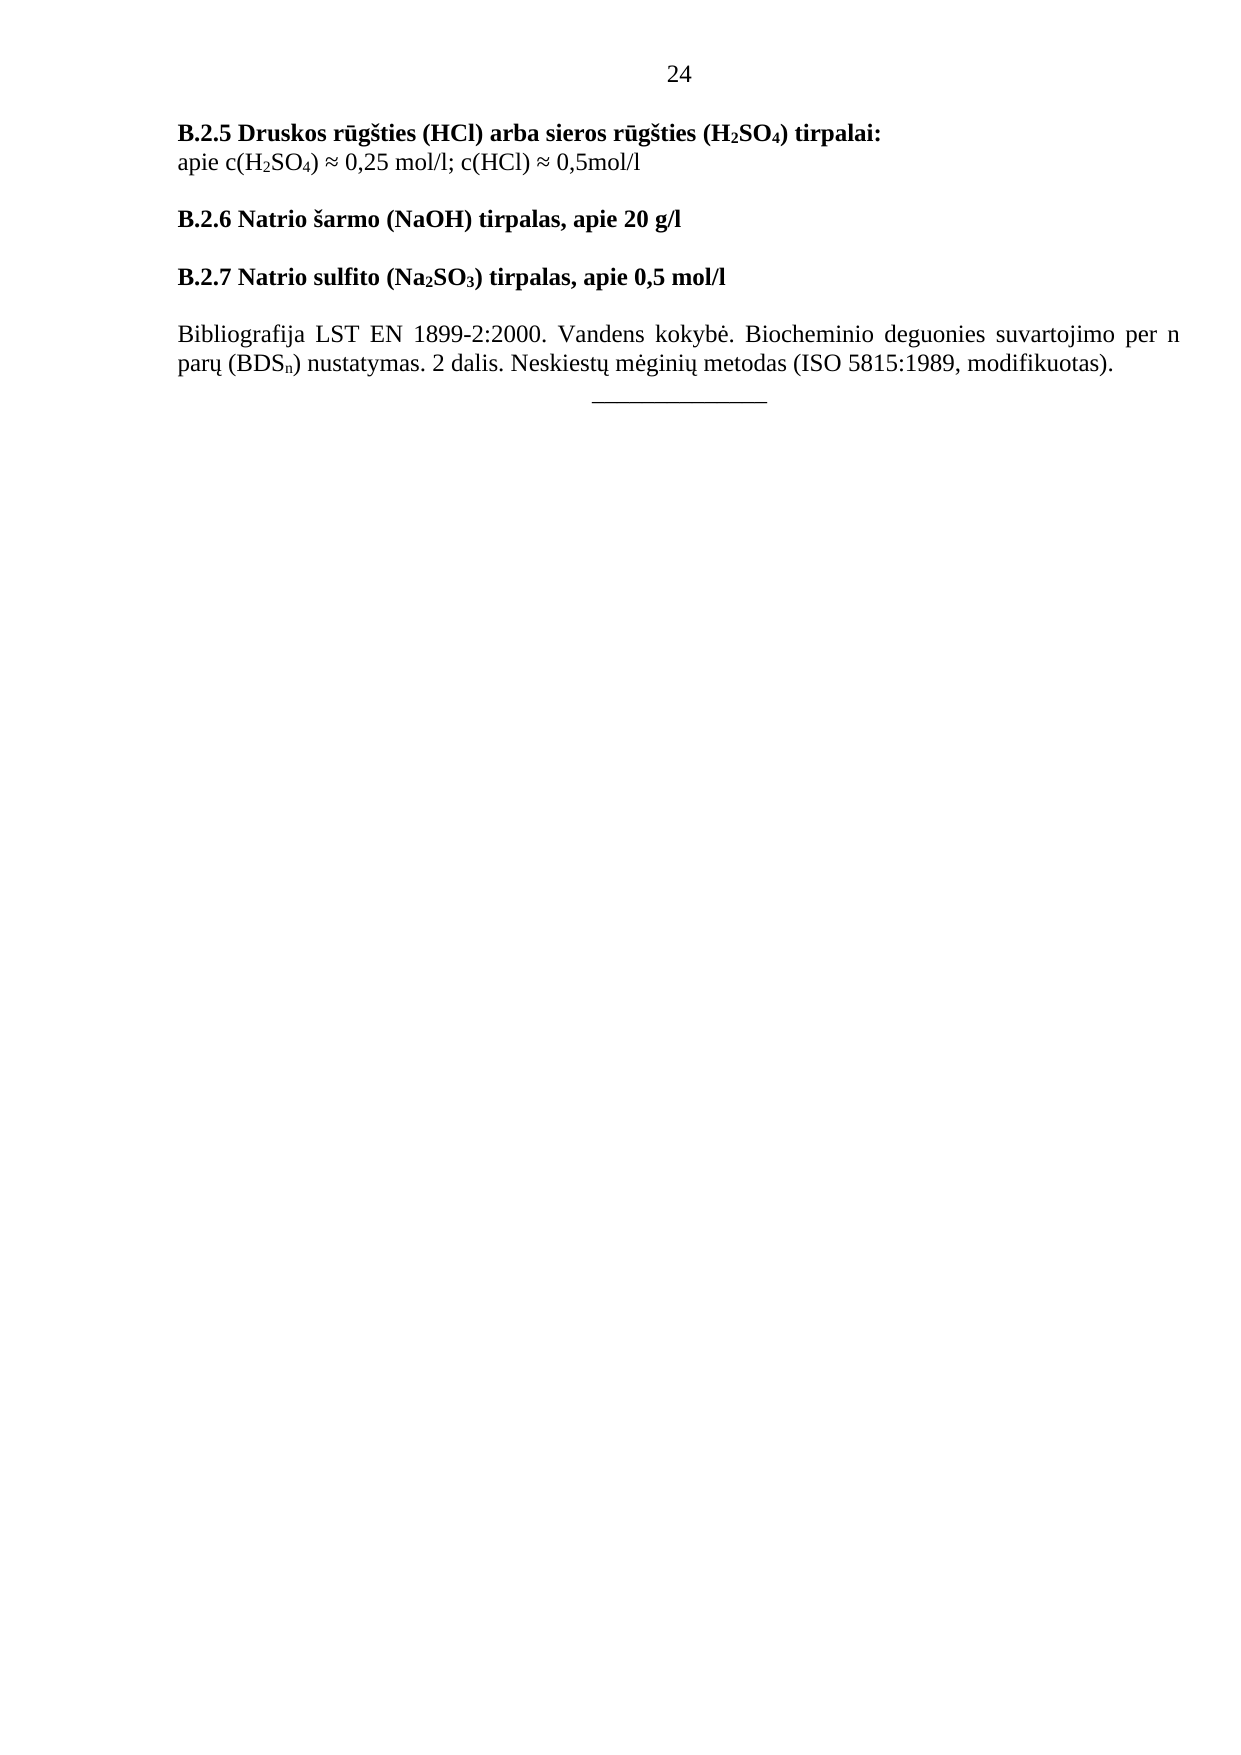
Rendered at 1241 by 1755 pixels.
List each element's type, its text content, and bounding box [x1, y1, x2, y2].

text ______________ [177, 377, 1181, 406]
text B.2.5 Druskos rūgšties (HCl) arba sieros rūgšties (H2SO4) tirpalai: [177, 118, 1181, 147]
text B.2.7 Natrio sulfito (Na2SO3) tirpalas, apie 0,5 mol/l [177, 262, 1181, 291]
text Bibliografija LST EN 1899-2:2000. Vandens kokybė. Biocheminio deguonies suvartojimo per n parų (BDSn) nustatymas. 2 dalis. Neskiestų mėginių metodas (ISO 5815:1989, modifikuotas). [177, 319, 1181, 377]
text apie c(H2SO4) ≈ 0,25 mol/l; c(HCl) ≈ 0,5mol/l [177, 147, 1181, 176]
text B.2.6 Natrio šarmo (NaOH) tirpalas, apie 20 g/l [177, 204, 1181, 233]
